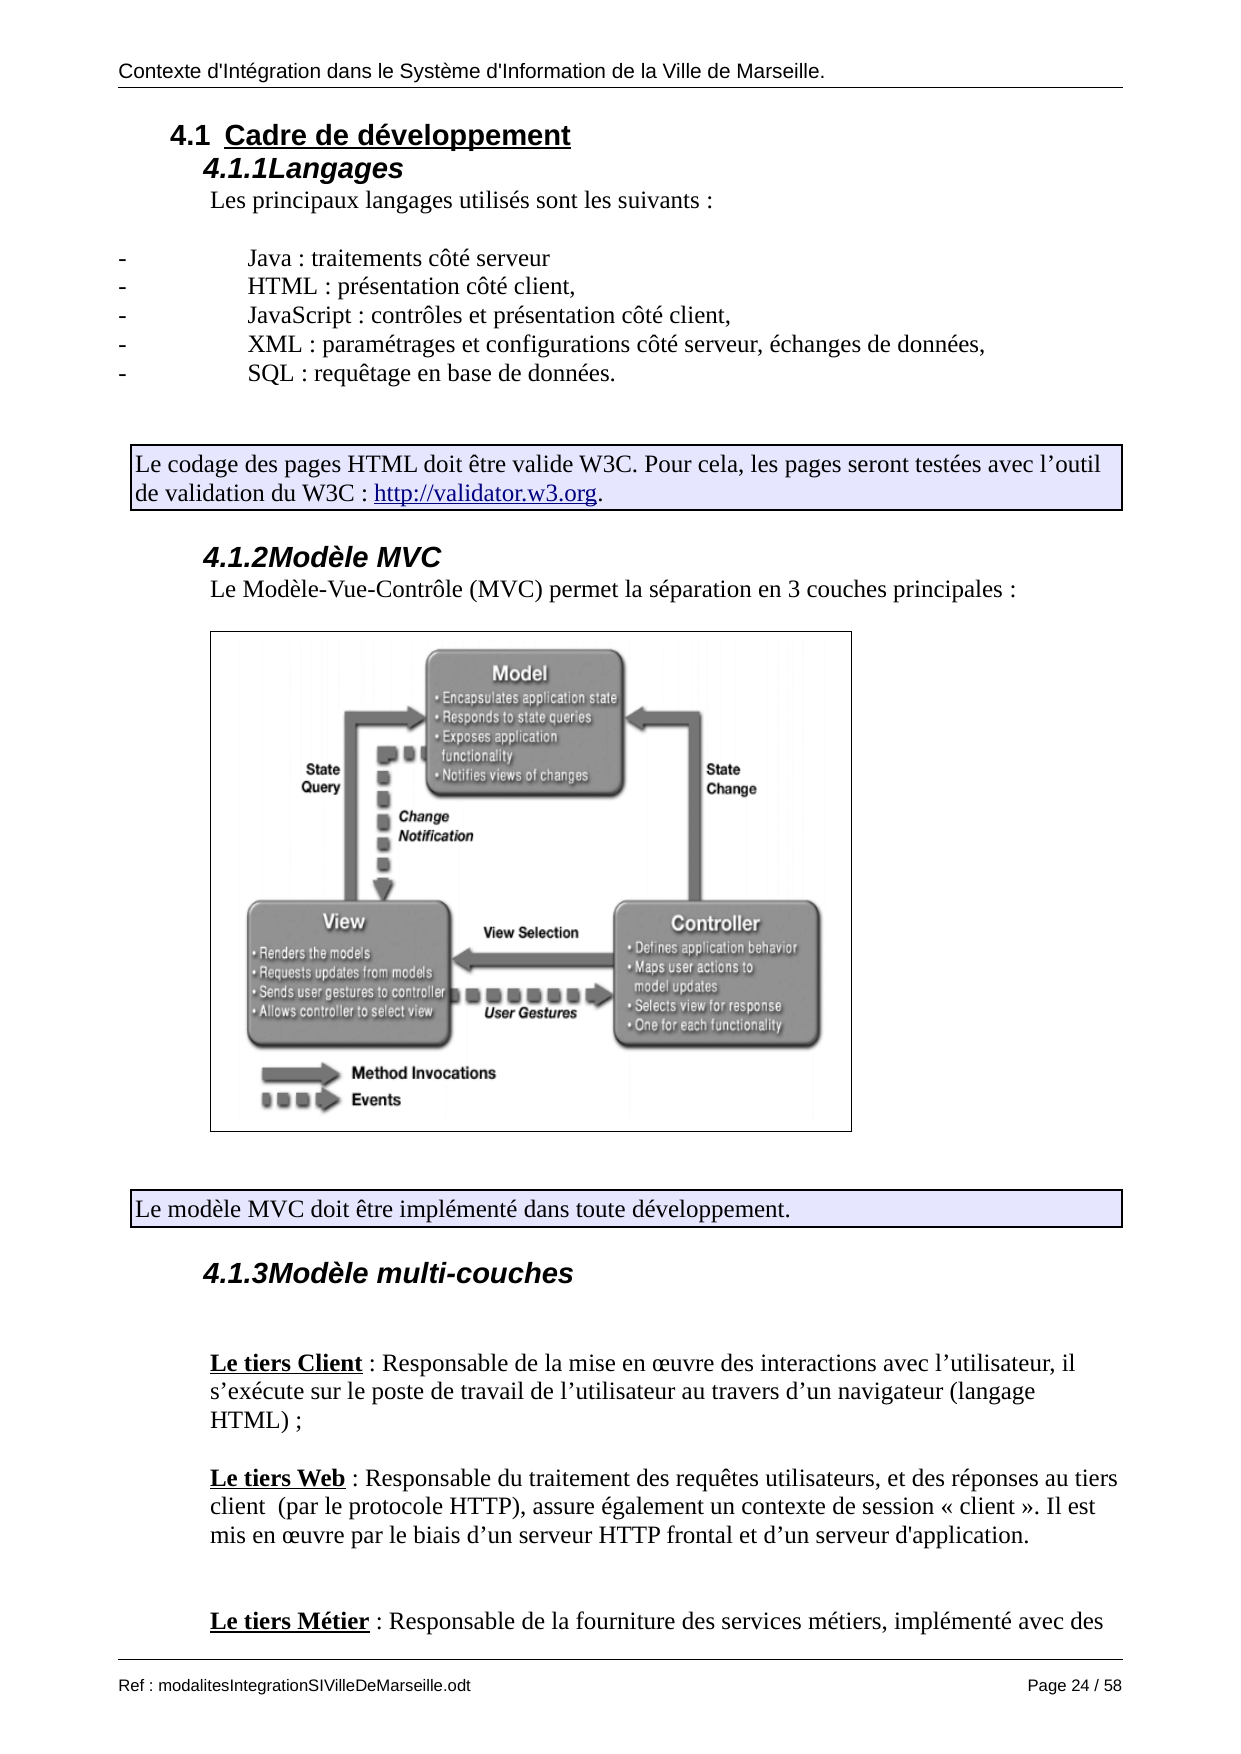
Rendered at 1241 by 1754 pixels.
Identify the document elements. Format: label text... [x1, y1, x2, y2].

list XML : paramétrages et configurations côté serveur, échanges de données, [118, 329, 1123, 358]
subtitle Langages [203, 152, 1123, 185]
subtitle Cadre de développement [162, 118, 1123, 152]
list JavaScript : contrôles et présentation côté client, [118, 300, 1123, 329]
list SQL : requêtage en base de données. [118, 358, 1123, 386]
list Java : traitements côté serveur [118, 243, 1123, 271]
picture [225, 639, 837, 1123]
text Le tiers Web : Responsable du traitement des requêtes utilisateurs, et des réponses au tiers client (par le protocole HTTP), assure également un contexte de session « client ». Il est mis en œuvre par le biais d’un serveur HTTP frontal et d’un serveur d'application. [210, 1463, 1123, 1549]
list HTML : présentation côté client, [118, 271, 1123, 300]
subtitle Modèle multi-couches [203, 1257, 1123, 1290]
subtitle Modèle MVC [203, 540, 1123, 574]
text Le codage des pages HTML doit être valide W3C. Pour cela, les pages seront testées avec l’outil de validation du W3C : http://validator.w3.org. [132, 446, 1121, 509]
text Les principaux langages utilisés sont les suivants : [210, 185, 1123, 214]
text Le tiers Métier : Responsable de la fourniture des services métiers, implémenté avec des [210, 1606, 1123, 1635]
text Le tiers Client : Responsable de la mise en œuvre des interactions avec l’utilisateur, il s’exécute sur le poste de travail de l’utilisateur au travers d’un navigateur (langage HTML) ; [210, 1348, 1123, 1434]
text Le modèle MVC doit être implémenté dans toute développement. [132, 1191, 1121, 1226]
text Le Modèle-Vue-Contrôle (MVC) permet la séparation en 3 couches principales : [210, 574, 1123, 602]
